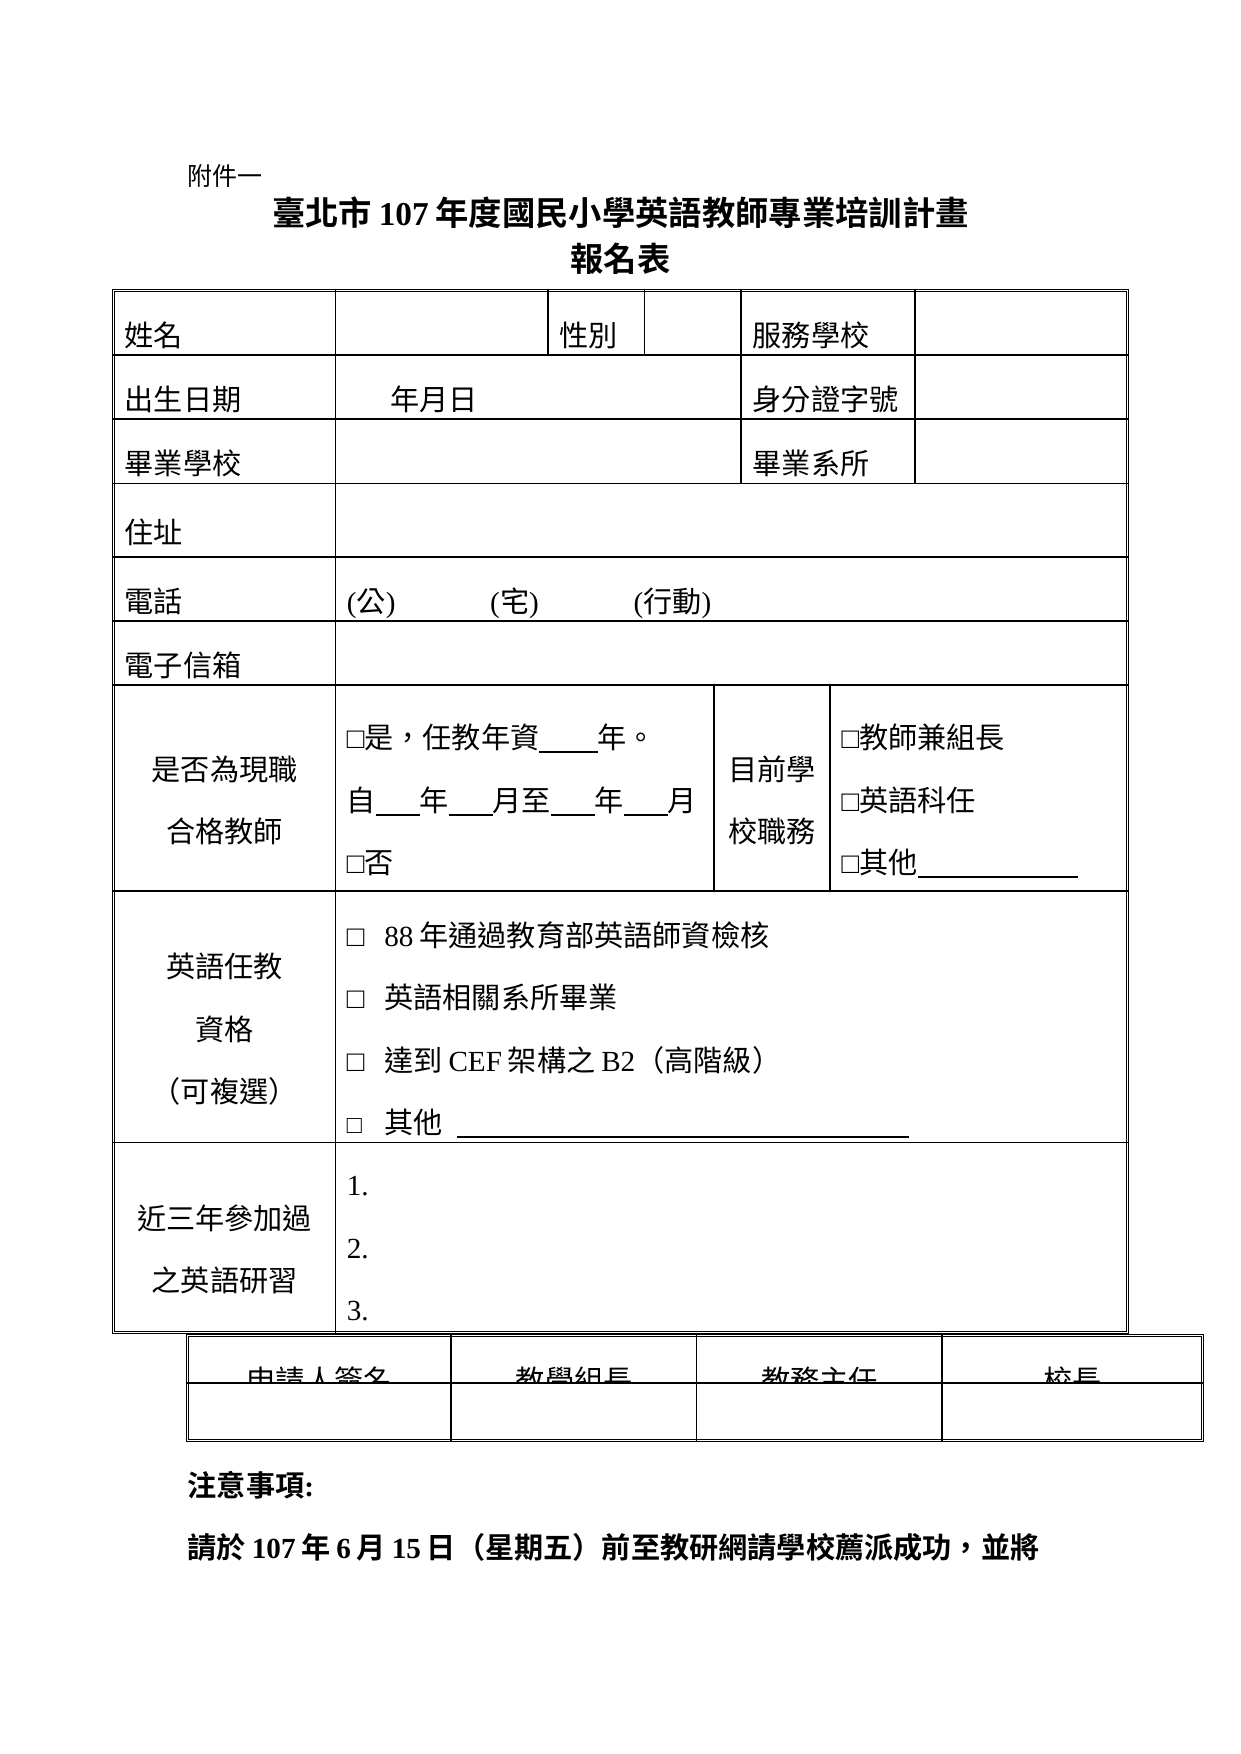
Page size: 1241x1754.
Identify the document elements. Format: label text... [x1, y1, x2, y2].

table_cell □教師兼組長 □英語科任 □其他 [831, 686, 1126, 890]
table_header 教學組長 [452, 1337, 696, 1382]
text 請於107年6月15日（星期五）前至教研網請學校薦派成功，並將 [187, 1504, 1053, 1567]
table_cell 近三年參加過之英語研習 [115, 1143, 335, 1331]
table_header 性別 [549, 292, 644, 354]
table_cell 出生日期 [115, 356, 335, 418]
table_cell 電子信箱 [115, 622, 335, 684]
table_cell [916, 356, 1126, 418]
table_cell 是否為現職 合格教師 [115, 686, 335, 890]
text 臺北市107年度國民小學英語教師專業培訓計畫 [187, 192, 1053, 233]
table_header [645, 292, 740, 354]
table_header 申請人簽名 [189, 1337, 450, 1382]
table_cell 住址 [115, 484, 335, 556]
table_cell [336, 484, 1126, 556]
table_cell [916, 420, 1126, 482]
table_header 姓名 [115, 292, 335, 354]
table_header [916, 292, 1126, 354]
table_cell 畢業系所 [742, 420, 914, 482]
table_header 校長 [943, 1337, 1201, 1382]
text 附件一 [187, 158, 1053, 192]
table_cell [943, 1384, 1201, 1438]
table_cell 年月日 [336, 356, 740, 418]
table_cell [336, 622, 1126, 684]
table_cell □是，任教年資 年。 自 年 月至 年 月 □否 [336, 686, 713, 890]
table_header 服務學校 [742, 292, 914, 354]
table_cell 1. 2. 3. [336, 1143, 1126, 1331]
table_header 教務主任 [697, 1337, 941, 1382]
table_cell 英語任教 資格 （可複選） [115, 892, 335, 1142]
text 注意事項: [187, 1442, 1053, 1504]
table_header [336, 292, 547, 354]
table_cell 電話 [115, 558, 335, 620]
table_cell [189, 1384, 450, 1438]
text 報名表 [187, 233, 1053, 281]
table_cell 畢業學校 [115, 420, 335, 482]
table_cell (公) (宅) (行動) [336, 558, 1126, 620]
table_cell 目前學校職務 [715, 686, 829, 890]
table_cell [336, 420, 740, 482]
table_cell [697, 1384, 941, 1438]
table_cell 88年通過教育部英語師資檢核 英語相關系所畢業 達到CEF架構之B2（高階級） 其他 [336, 892, 1126, 1142]
table_cell 身分證字號 [742, 356, 914, 418]
table_cell [452, 1384, 696, 1438]
